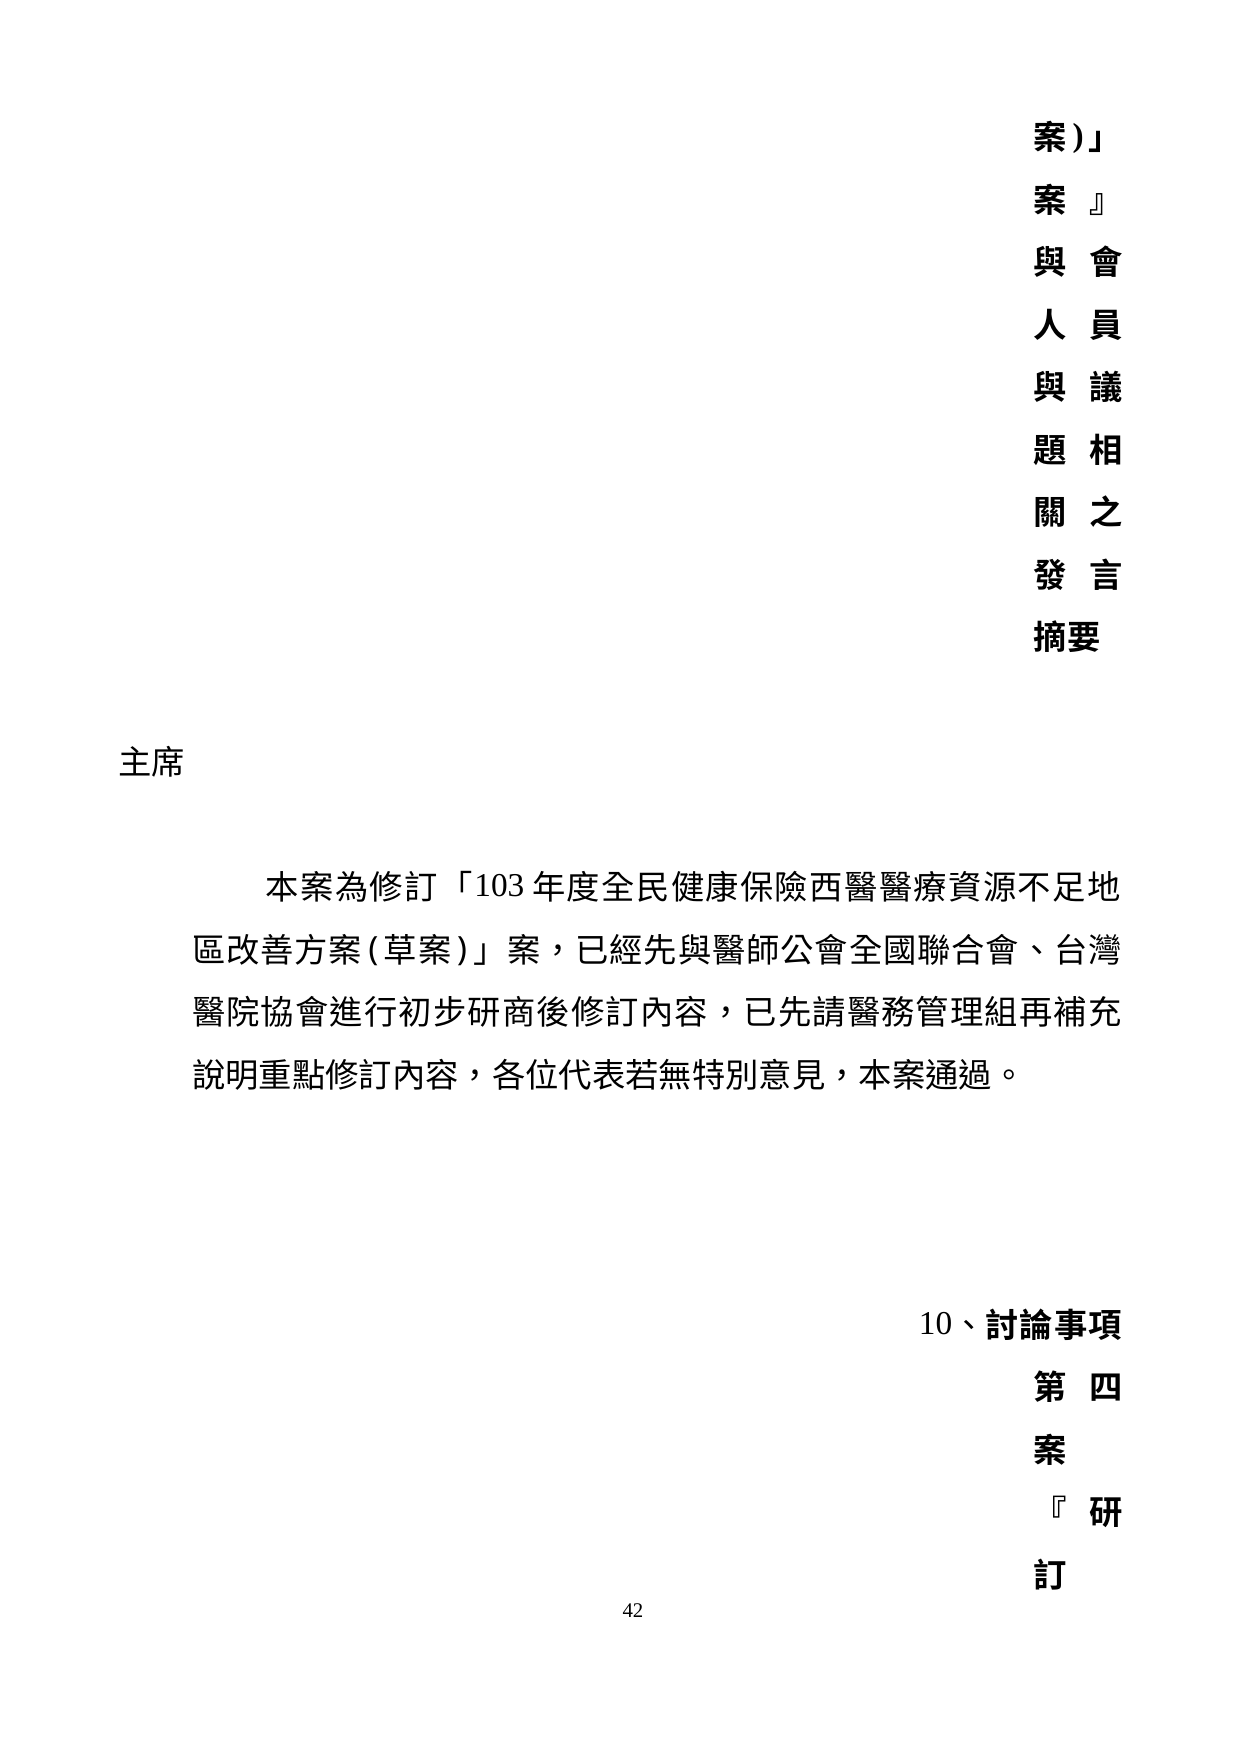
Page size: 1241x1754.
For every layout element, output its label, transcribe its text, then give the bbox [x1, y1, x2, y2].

list 討論事項第四案『研訂「全民健保醫療資源不足地區之醫療服務提升計畫(草案)」案』與會人員與議題相關之發言摘要 [1034, 1281, 1122, 1593]
list 討論事項第三案『修訂「103年度全民健康保險西醫醫療資源不足地區改善方案(草案)」案』與會人員與議題相關之發言摘要 [1034, 93, 1122, 656]
text 主席 [118, 718, 1122, 781]
text 本案為修訂「103年度全民健康保險西醫醫療資源不足地區改善方案(草案)」案，已經先與醫師公會全國聯合會、台灣醫院協會進行初步研商後修訂內容，已先請醫務管理組再補充說明重點修訂內容，各位代表若無特別意見，本案通過。 [192, 843, 1122, 1093]
